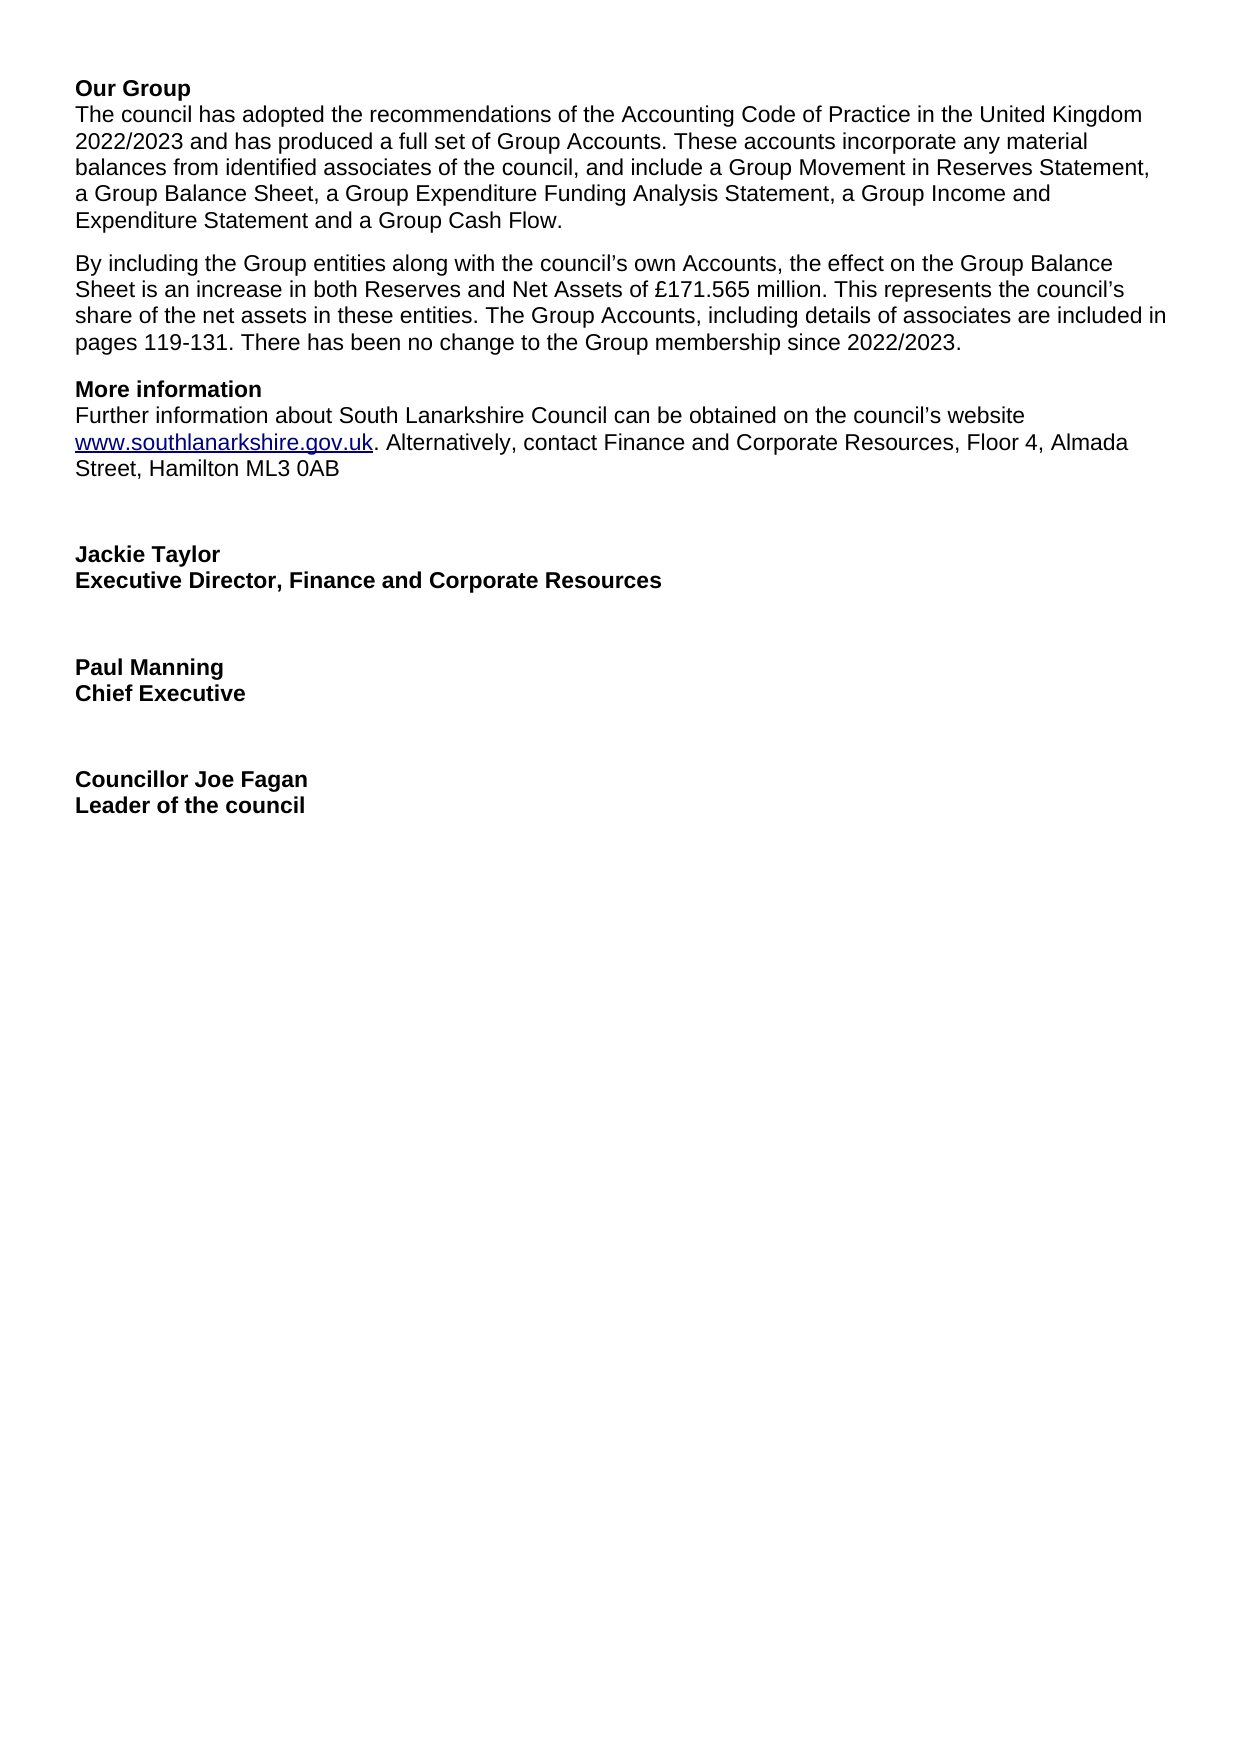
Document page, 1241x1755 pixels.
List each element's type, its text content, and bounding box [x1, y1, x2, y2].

text Further information about South Lanarkshire Council can be obtained on the council’s website www.southlanarkshire.gov.uk. Alternatively, contact Finance and Corporate Resources, Floor 4, Almada Street, Hamilton ML3 0AB [75, 402, 1168, 481]
text Paul Manning Chief Executive [75, 653, 1181, 706]
subtitle Our Group [75, 75, 1181, 101]
text Councillor Joe Fagan Leader of the council [75, 766, 1181, 819]
subtitle More information [75, 376, 1181, 402]
text The council has adopted the recommendations of the Accounting Code of Practice in the United Kingdom 2022/2023 and has produced a full set of Group Accounts. These accounts incorporate any material balances from identified associates of the council, and include a Group Movement in Reserves Statement, a Group Balance Sheet, a Group Expenditure Funding Analysis Statement, a Group Income and Expenditure Statement and a Group Cash Flow. [75, 101, 1168, 233]
text Jackie Taylor Executive Director, Finance and Corporate Resources [75, 541, 1181, 594]
text By including the Group entities along with the council’s own Accounts, the effect on the Group Balance Sheet is an increase in both Reserves and Net Assets of £171.565 million. This represents the council’s share of the net assets in these entities. The Group Accounts, including details of associates are included in pages 119-131. There has been no change to the Group membership since 2022/2023. [75, 250, 1168, 355]
